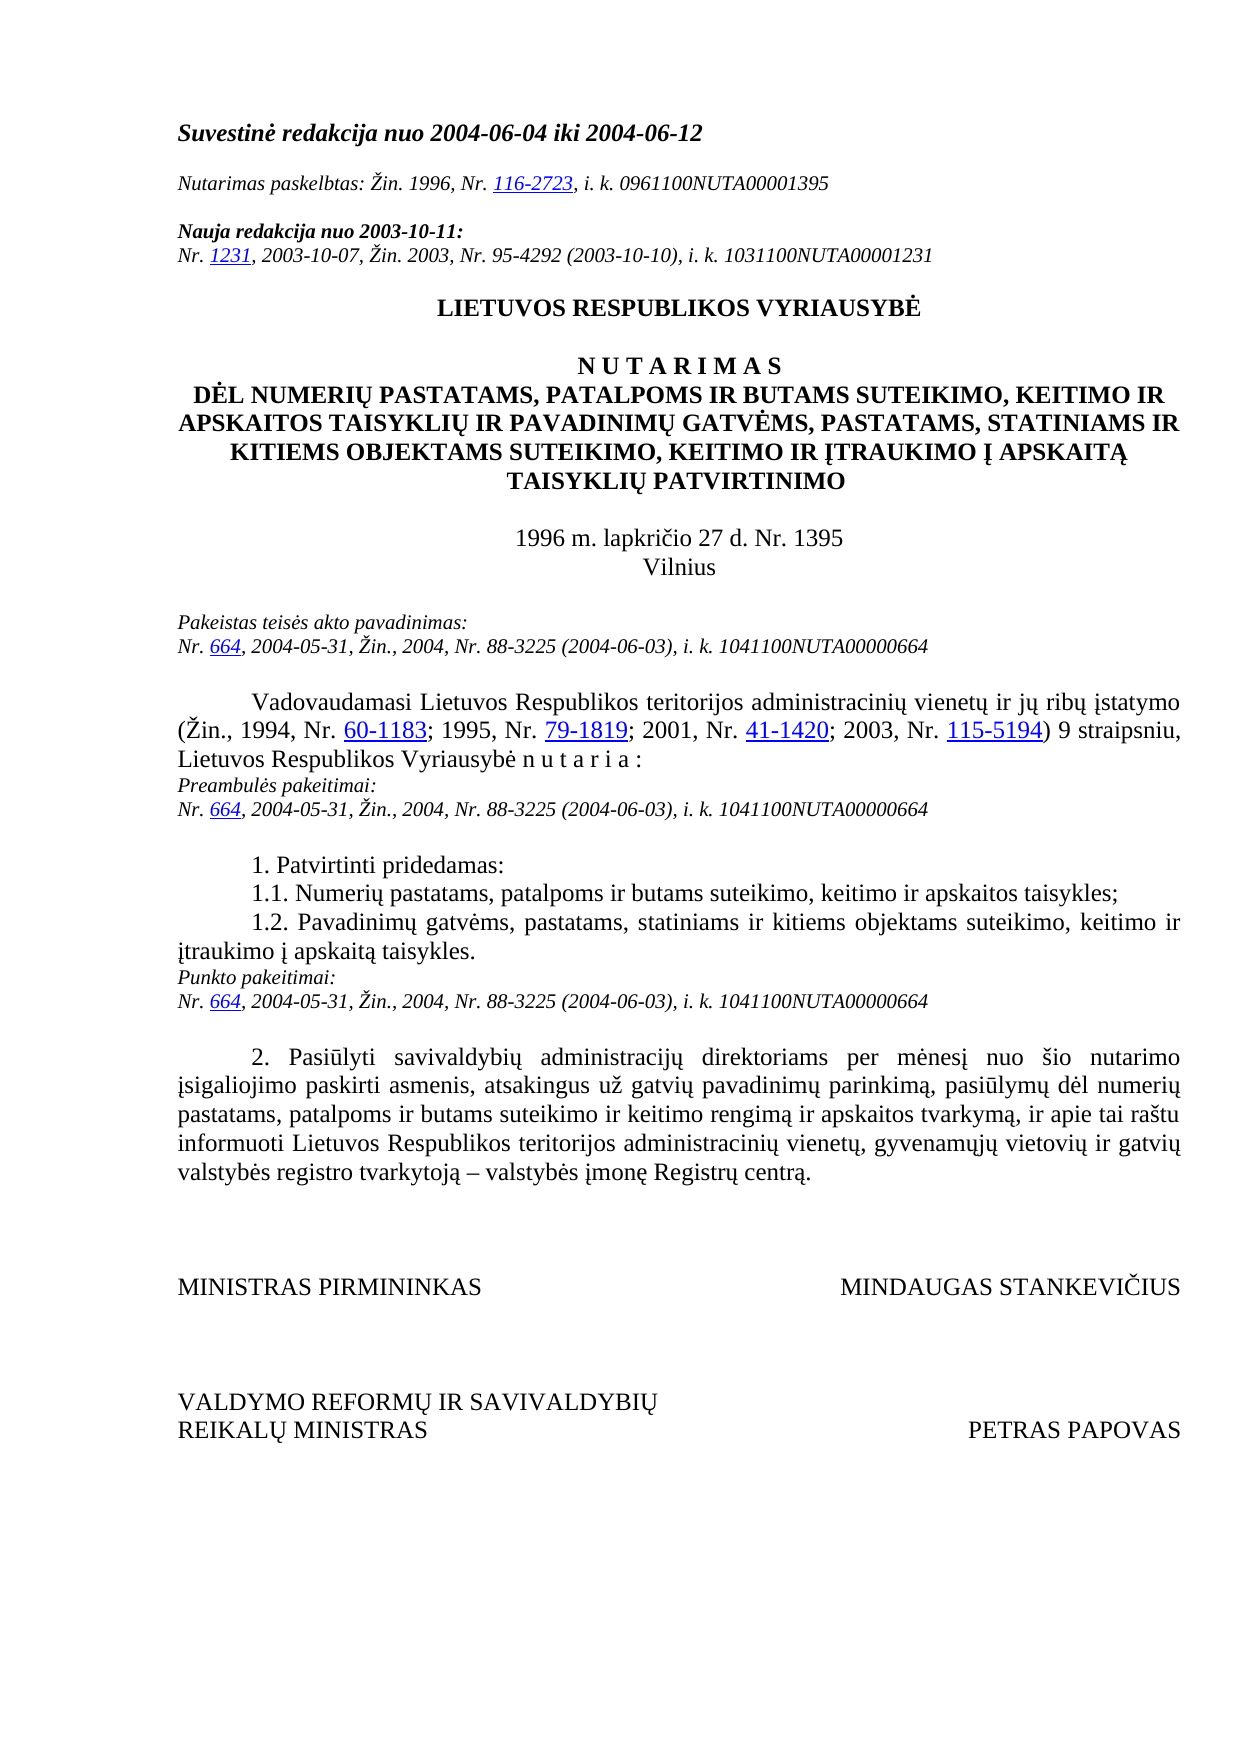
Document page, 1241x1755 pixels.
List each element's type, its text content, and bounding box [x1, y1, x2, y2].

text Nauja redakcija nuo 2003-10-11: [177, 219, 1181, 243]
text Preambulės pakeitimai: [177, 773, 1181, 797]
text Vadovaudamasi Lietuvos Respublikos teritorijos administracinių vienetų ir jų ribų įstatymo (Žin., 1994, Nr. 60-1183; 1995, Nr. 79-1819; 2001, Nr. 41-1420; 2003, Nr. 115-5194) 9 straipsniu, Lietuvos Respublikos Vyriausybė nutaria: [177, 687, 1181, 773]
text NUTARIMAS [177, 351, 1181, 380]
text 2. Pasiūlyti savivaldybių administracijų direktoriams per mėnesį nuo šio nutarimo įsigaliojimo paskirti asmenis, atsakingus už gatvių pavadinimų parinkimą, pasiūlymų dėl numerių pastatams, patalpoms ir butams suteikimo ir keitimo rengimą ir apskaitos tvarkymą, ir apie tai raštu informuoti Lietuvos Respublikos teritorijos administracinių vienetų, gyvenamųjų vietovių ir gatvių valstybės registro tvarkytoją – valstybės įmonę Registrų centrą. [177, 1042, 1181, 1185]
text Pakeistas teisės akto pavadinimas: [177, 610, 1181, 634]
text Nutarimas paskelbtas: Žin. 1996, Nr. 116-2723, i. k. 0961100NUTA00001395 [177, 171, 1181, 195]
text Suvestinė redakcija nuo 2004-06-04 iki 2004-06-12 [177, 118, 1181, 147]
text Nr. 664, 2004-05-31, Žin., 2004, Nr. 88-3225 (2004-06-03), i. k. 1041100NUTA00000664 [177, 634, 1181, 658]
text VALDYMO REFORMŲ IR SAVIVALDYBIŲ [177, 1387, 1181, 1415]
text REIKALŲ MINISTRAS PETRAS PAPOVAS [177, 1415, 1181, 1444]
text Punkto pakeitimai: [177, 965, 1181, 989]
text Nr. 664, 2004-05-31, Žin., 2004, Nr. 88-3225 (2004-06-03), i. k. 1041100NUTA00000664 [177, 989, 1181, 1013]
text 1. Patvirtinti pridedamas: [177, 850, 1181, 878]
text Nr. 1231, 2003-10-07, Žin. 2003, Nr. 95-4292 (2003-10-10), i. k. 1031100NUTA00001231 [177, 243, 1181, 267]
text 1.2. Pavadinimų gatvėms, pastatams, statiniams ir kitiems objektams suteikimo, keitimo ir įtraukimo į apskaitą taisykles. [177, 907, 1181, 965]
text MINISTRAS PIRMININKAS MINDAUGAS STANKEVIČIUS [177, 1272, 1181, 1300]
text LIETUVOS RESPUBLIKOS VYRIAUSYBĖ [177, 293, 1181, 322]
text Vilnius [177, 552, 1181, 581]
text Nr. 664, 2004-05-31, Žin., 2004, Nr. 88-3225 (2004-06-03), i. k. 1041100NUTA00000664 [177, 797, 1181, 821]
text 1996 m. lapkričio 27 d. Nr. 1395 [177, 523, 1181, 552]
text 1.1. Numerių pastatams, patalpoms ir butams suteikimo, keitimo ir apskaitos taisykles; [177, 878, 1181, 907]
text DĖL NUMERIŲ PASTATAMS, PATALPOMS IR BUTAMS SUTEIKIMO, KEITIMO IR APSKAITOS TAISYKLIŲ IR PAVADINIMŲ GATVĖMS, PASTATAMS, STATINIAMS IR KITIEMS OBJEKTAMS SUTEIKIMO, KEITIMO IR ĮTRAUKIMO Į APSKAITĄ TAISYKLIŲ PATVIRTINIMO [177, 380, 1181, 495]
